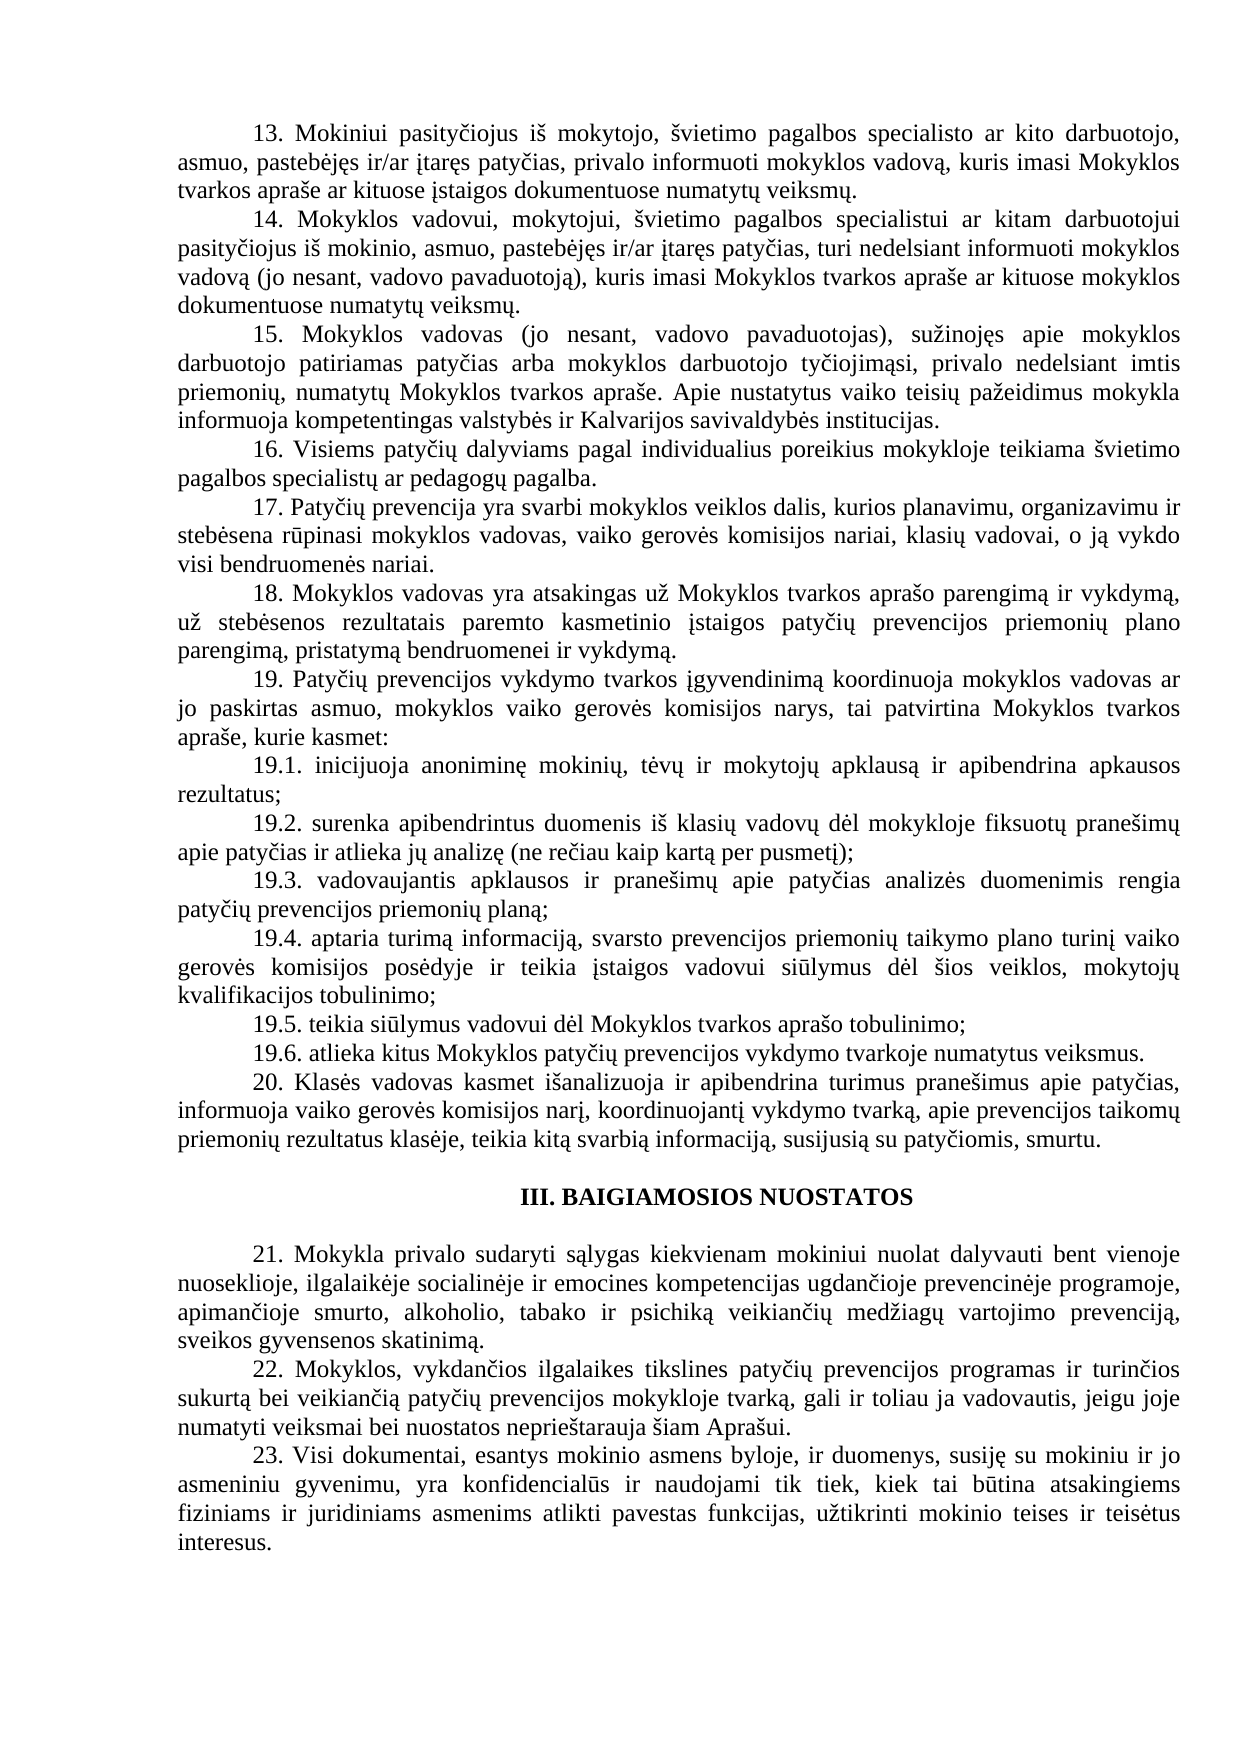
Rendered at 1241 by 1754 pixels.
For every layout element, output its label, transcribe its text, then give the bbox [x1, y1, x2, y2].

text 23. Visi dokumentai, esantys mokinio asmens byloje, ir duomenys, susiję su mokiniu ir jo asmeniniu gyvenimu, yra konfidencialūs ir naudojami tik tiek, kiek tai būtina atsakingiems fiziniams ir juridiniams asmenims atlikti pavestas funkcijas, užtikrinti mokinio teises ir teisėtus interesus. [177, 1441, 1181, 1556]
text 20. Klasės vadovas kasmet išanalizuoja ir apibendrina turimus pranešimus apie patyčias, informuoja vaiko gerovės komisijos narį, koordinuojantį vykdymo tvarką, apie prevencijos taikomų priemonių rezultatus klasėje, teikia kitą svarbią informaciją, susijusią su patyčiomis, smurtu. [177, 1067, 1181, 1153]
text 16. Visiems patyčių dalyviams pagal individualius poreikius mokykloje teikiama švietimo pagalbos specialistų ar pedagogų pagalba. [177, 434, 1181, 492]
text 19.4. aptaria turimą informaciją, svarsto prevencijos priemonių taikymo plano turinį vaiko gerovės komisijos posėdyje ir teikia įstaigos vadovui siūlymus dėl šios veiklos, mokytojų kvalifikacijos tobulinimo; [177, 923, 1181, 1009]
text 19.5. teikia siūlymus vadovui dėl Mokyklos tvarkos aprašo tobulinimo; [177, 1009, 1181, 1038]
text 19. Patyčių prevencijos vykdymo tvarkos įgyvendinimą koordinuoja mokyklos vadovas ar jo paskirtas asmuo, mokyklos vaiko gerovės komisijos narys, tai patvirtina Mokyklos tvarkos apraše, kurie kasmet: [177, 664, 1181, 751]
text 19.3. vadovaujantis apklausos ir pranešimų apie patyčias analizės duomenimis rengia patyčių prevencijos priemonių planą; [177, 866, 1181, 923]
text 13. Mokiniui pasityčiojus iš mokytojo, švietimo pagalbos specialisto ar kito darbuotojo, asmuo, pastebėjęs ir/ar įtaręs patyčias, privalo informuoti mokyklos vadovą, kuris imasi Mokyklos tvarkos apraše ar kituose įstaigos dokumentuose numatytų veiksmų. [177, 118, 1181, 204]
text 14. Mokyklos vadovui, mokytojui, švietimo pagalbos specialistui ar kitam darbuotojui pasityčiojus iš mokinio, asmuo, pastebėjęs ir/ar įtaręs patyčias, turi nedelsiant informuoti mokyklos vadovą (jo nesant, vadovo pavaduotoją), kuris imasi Mokyklos tvarkos apraše ar kituose mokyklos dokumentuose numatytų veiksmų. [177, 204, 1181, 319]
text 19.1. inicijuoja anoniminę mokinių, tėvų ir mokytojų apklausą ir apibendrina apkausos rezultatus; [177, 751, 1181, 808]
text 17. Patyčių prevencija yra svarbi mokyklos veiklos dalis, kurios planavimu, organizavimu ir stebėsena rūpinasi mokyklos vadovas, vaiko gerovės komisijos nariai, klasių vadovai, o ją vykdo visi bendruomenės nariai. [177, 492, 1181, 578]
text 15. Mokyklos vadovas (jo nesant, vadovo pavaduotojas), sužinojęs apie mokyklos darbuotojo patiriamas patyčias arba mokyklos darbuotojo tyčiojimąsi, privalo nedelsiant imtis priemonių, numatytų Mokyklos tvarkos apraše. Apie nustatytus vaiko teisių pažeidimus mokykla informuoja kompetentingas valstybės ir Kalvarijos savivaldybės institucijas. [177, 319, 1181, 434]
text 19.6. atlieka kitus Mokyklos patyčių prevencijos vykdymo tvarkoje numatytus veiksmus. [177, 1038, 1181, 1067]
text 18. Mokyklos vadovas yra atsakingas už Mokyklos tvarkos aprašo parengimą ir vykdymą, už stebėsenos rezultatais paremto kasmetinio įstaigos patyčių prevencijos priemonių plano parengimą, pristatymą bendruomenei ir vykdymą. [177, 578, 1181, 664]
text III. BAIGIAMOSIOS NUOSTATOS [177, 1182, 1181, 1211]
text 21. Mokykla privalo sudaryti sąlygas kiekvienam mokiniui nuolat dalyvauti bent vienoje nuoseklioje, ilgalaikėje socialinėje ir emocines kompetencijas ugdančioje prevencinėje programoje, apimančioje smurto, alkoholio, tabako ir psichiką veikiančių medžiagų vartojimo prevenciją, sveikos gyvensenos skatinimą. [177, 1239, 1181, 1354]
text 19.2. surenka apibendrintus duomenis iš klasių vadovų dėl mokykloje fiksuotų pranešimų apie patyčias ir atlieka jų analizę (ne rečiau kaip kartą per pusmetį); [177, 808, 1181, 866]
text 22. Mokyklos, vykdančios ilgalaikes tikslines patyčių prevencijos programas ir turinčios sukurtą bei veikiančią patyčių prevencijos mokykloje tvarką, gali ir toliau ja vadovautis, jeigu joje numatyti veiksmai bei nuostatos neprieštarauja šiam Aprašui. [177, 1354, 1181, 1441]
